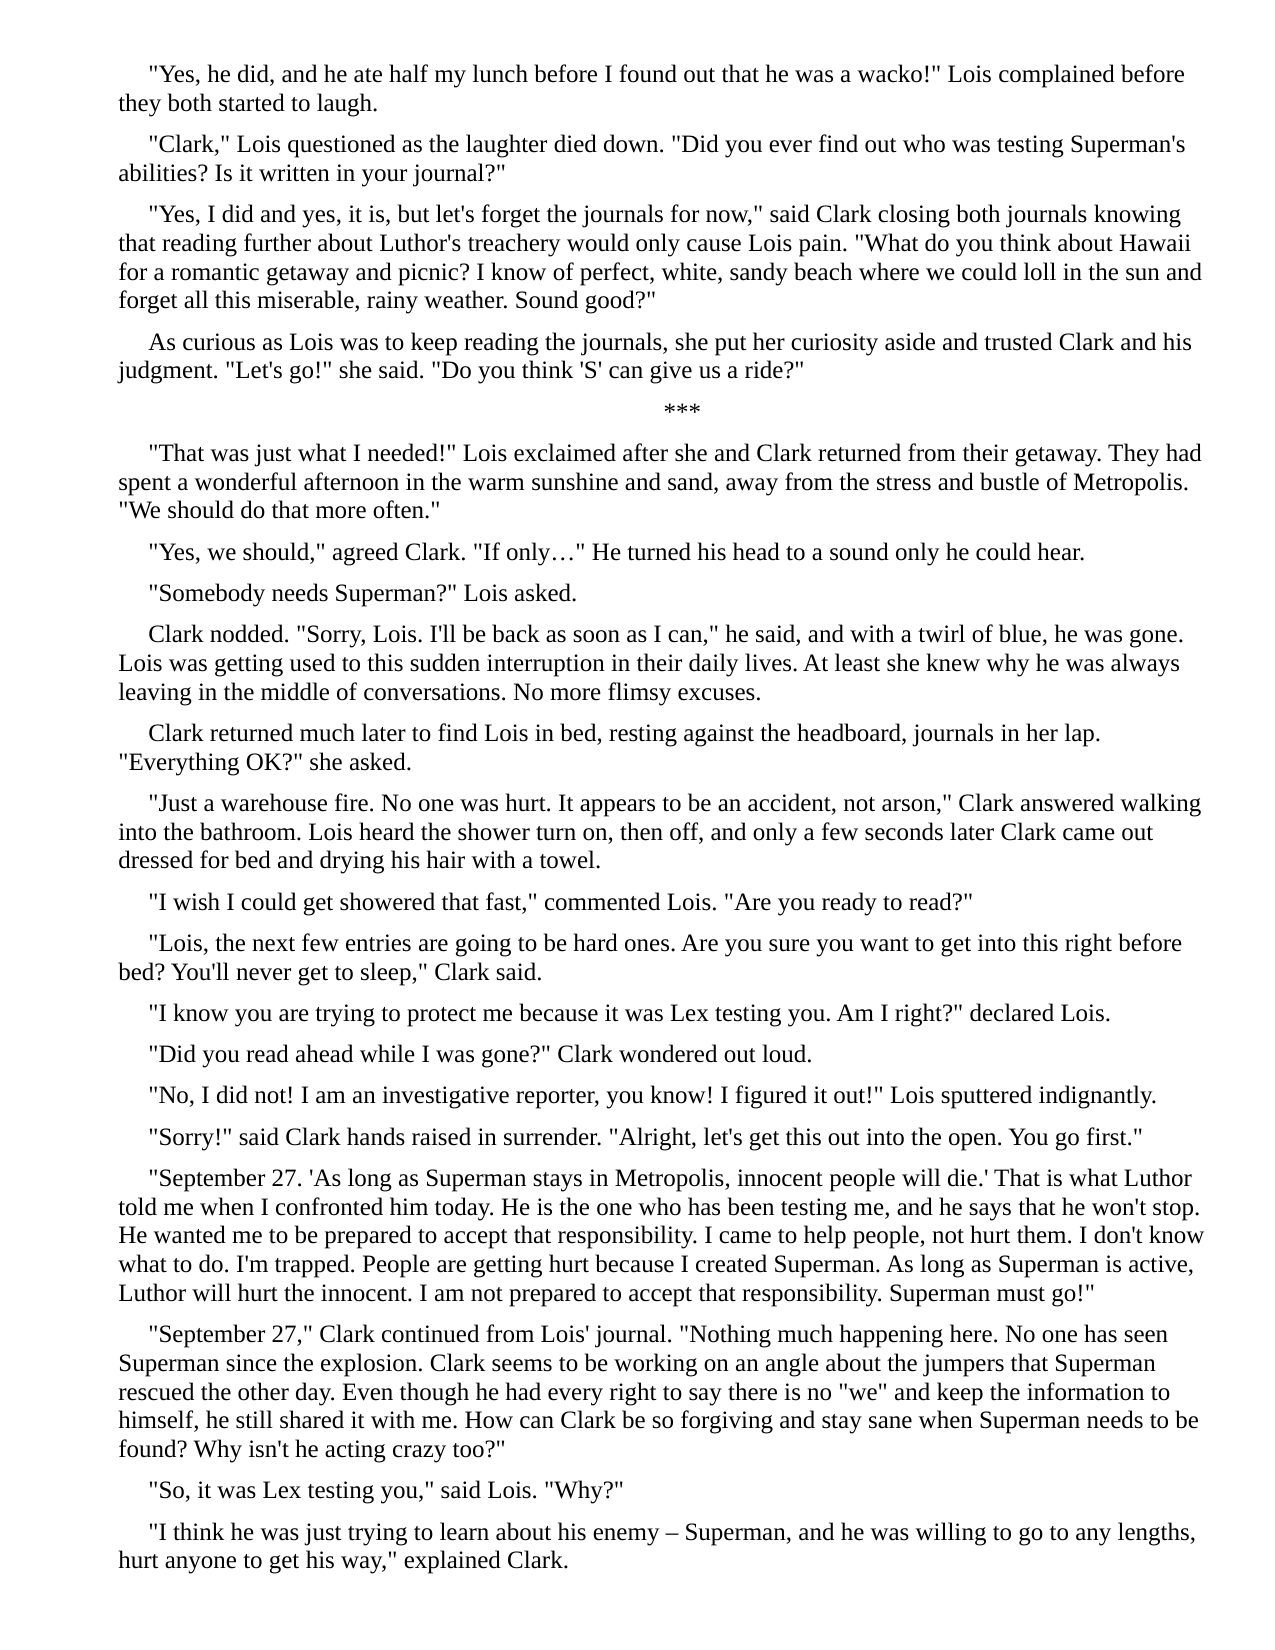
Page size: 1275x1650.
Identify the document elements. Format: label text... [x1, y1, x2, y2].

text "Did you read ahead while I was gone?" Clark wondered out loud. [118, 1039, 1216, 1068]
text "Just a warehouse fire. No one was hurt. It appears to be an accident, not arson," Clark answered walking into the bathroom. Lois heard the shower turn on, then off, and only a few seconds later Clark came out dressed for bed and drying his hair with a towel. [118, 788, 1216, 874]
text "That was just what I needed!" Lois exclaimed after she and Clark returned from their getaway. They had spent a wonderful afternoon in the warm sunshine and sand, away from the stress and bustle of Metropolis. "We should do that more often." [118, 438, 1216, 524]
text "Sorry!" said Clark hands raised in surrender. "Alright, let's get this out into the open. You go first." [118, 1122, 1216, 1150]
text Clark nodded. "Sorry, Lois. I'll be back as soon as I can," he said, and with a twirl of blue, he was gone. Lois was getting used to this sudden interruption in their daily lives. At least she knew why he was always leaving in the middle of conversations. No more flimsy excuses. [118, 619, 1216, 705]
text "No, I did not! I am an investigative reporter, you know! I figured it out!" Lois sputtered indignantly. [118, 1080, 1216, 1109]
text "Yes, I did and yes, it is, but let's forget the journals for now," said Clark closing both journals knowing that reading further about Luthor's treachery would only cause Lois pain. "What do you think about Hawaii for a romantic getaway and picnic? I know of perfect, white, sandy beach where we could loll in the sun and forget all this miserable, rainy weather. Sound good?" [118, 199, 1216, 314]
text As curious as Lois was to keep reading the journals, she put her curiosity aside and trusted Clark and his judgment. "Let's go!" she said. "Do you think 'S' can give us a ride?" [118, 327, 1216, 384]
text "Lois, the next few entries are going to be hard ones. Are you sure you want to get into this right before bed? You'll never get to sleep," Clark said. [118, 928, 1216, 985]
text "I know you are trying to protect me because it was Lex testing you. Am I right?" declared Lois. [118, 998, 1216, 1027]
text "So, it was Lex testing you," said Lois. "Why?" [118, 1475, 1216, 1504]
text Clark returned much later to find Lois in bed, resting against the headboard, journals in her lap. "Everything OK?" she asked. [118, 718, 1216, 775]
text *** [118, 397, 1216, 425]
text "Yes, he did, and he ate half my lunch before I found out that he was a wacko!" Lois complained before they both started to laugh. [118, 59, 1216, 117]
text "Somebody needs Superman?" Lois asked. [118, 578, 1216, 607]
text "Yes, we should," agreed Clark. "If only…" He turned his head to a sound only he could hear. [118, 537, 1216, 565]
text "September 27," Clark continued from Lois' journal. "Nothing much happening here. No one has seen Superman since the explosion. Clark seems to be working on an angle about the jumpers that Superman rescued the other day. Even though he had every right to say there is no "we" and keep the information to himself, he still shared it with me. How can Clark be so forgiving and stay sane when Superman needs to be found? Why isn't he acting crazy too?" [118, 1319, 1216, 1463]
text "I think he was just trying to learn about his enemy – Superman, and he was willing to go to any lengths, hurt anyone to get his way," explained Clark. [118, 1517, 1216, 1574]
text "September 27. 'As long as Superman stays in Metropolis, innocent people will die.' That is what Luthor told me when I confronted him today. He is the one who has been testing me, and he says that he won't stop. He wanted me to be prepared to accept that responsibility. I came to help people, not hurt them. I don't know what to do. I'm trapped. People are getting hurt because I created Superman. As long as Superman is active, Luthor will hurt the innocent. I am not prepared to accept that responsibility. Superman must go!" [118, 1163, 1216, 1307]
text "I wish I could get showered that fast," commented Lois. "Are you ready to read?" [118, 887, 1216, 915]
text "Clark," Lois questioned as the laughter died down. "Did you ever find out who was testing Superman's abilities? Is it written in your journal?" [118, 129, 1216, 187]
